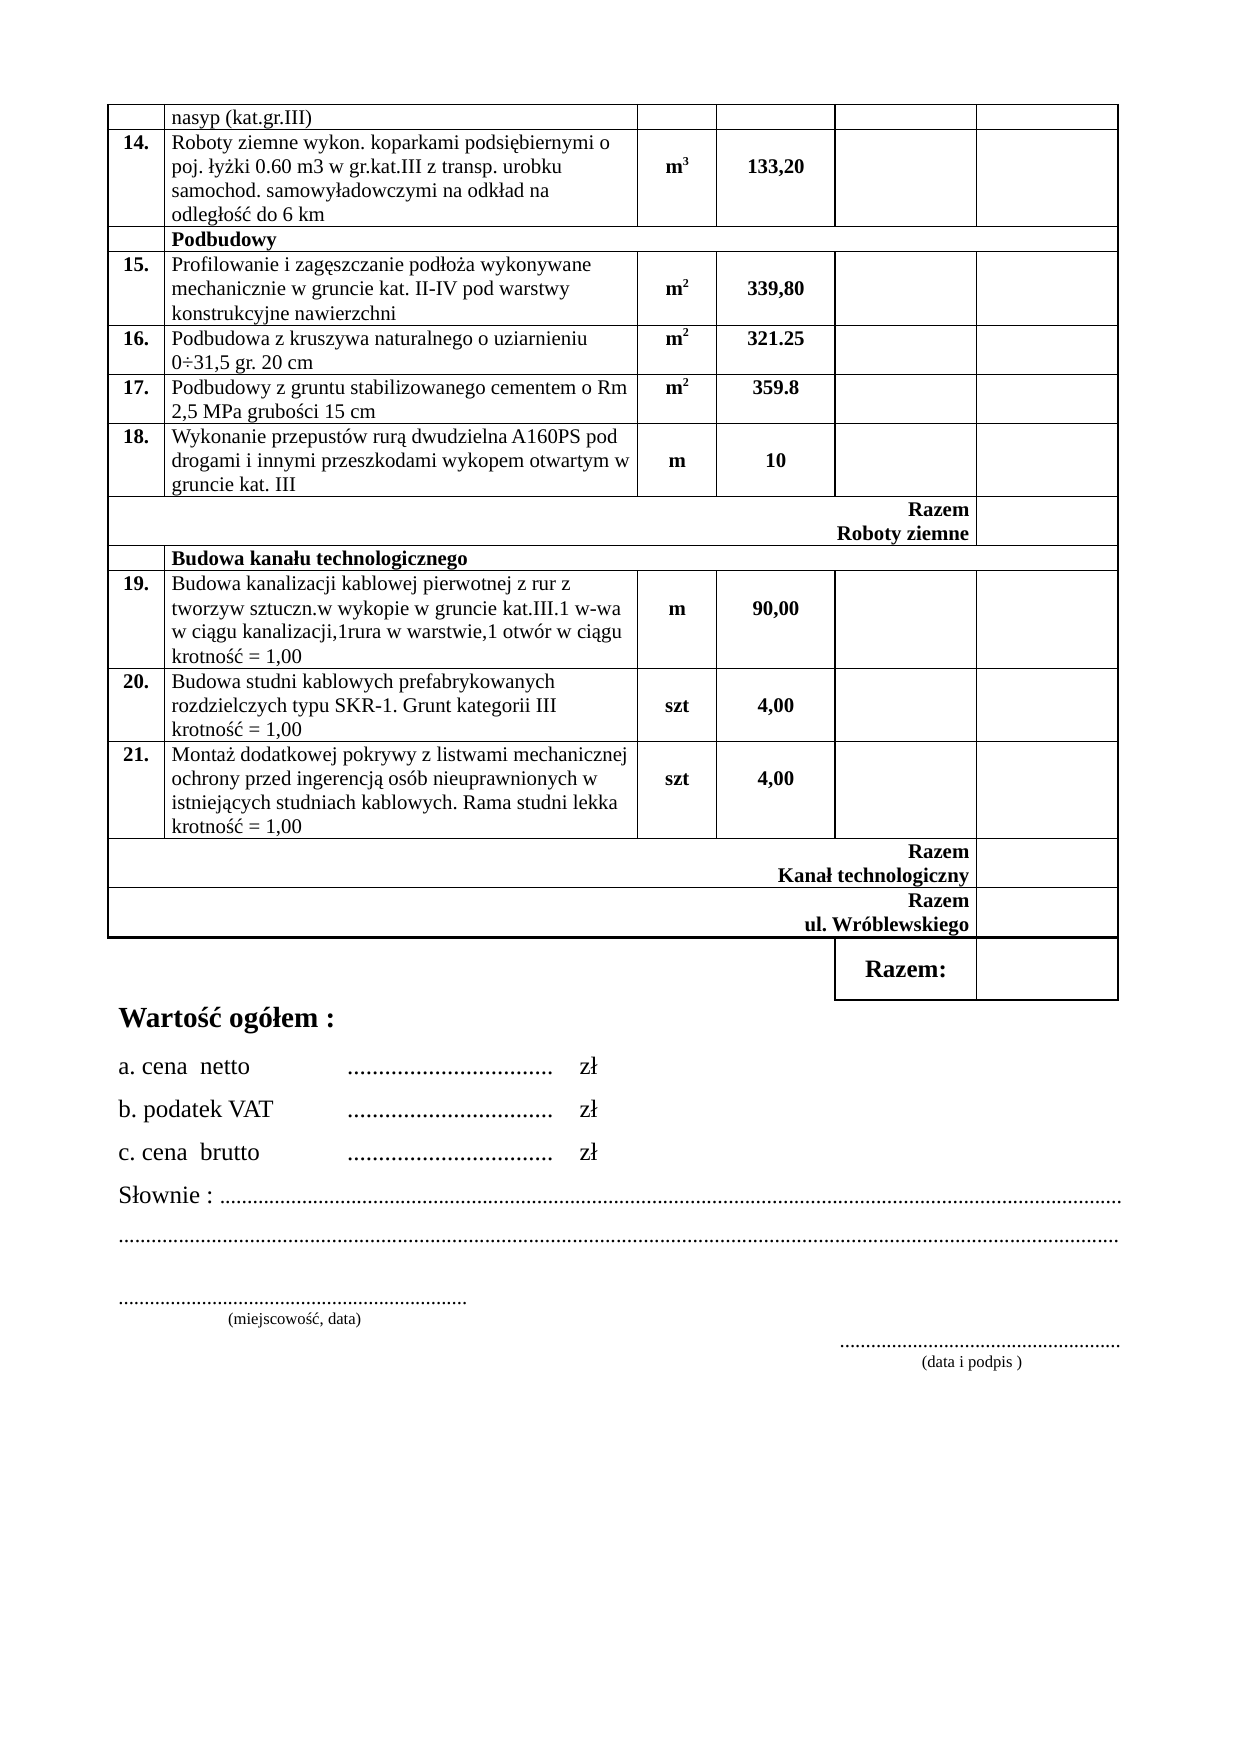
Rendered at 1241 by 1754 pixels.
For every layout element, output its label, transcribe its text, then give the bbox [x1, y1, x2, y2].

table_cell szt [638, 669, 716, 741]
table_cell [109, 227, 164, 251]
table_cell Budowa kanalizacji kablowej pierwotnej z rur z tworzyw sztuczn.w wykopie w gruncie kat.III.1 w-wa w ciągu kanalizacji,1rura w warstwie,1 otwór w ciągu krotność = 1,00 [165, 571, 637, 668]
table_cell 17. [109, 375, 164, 423]
table_cell [836, 105, 976, 129]
table_cell m2 [638, 375, 716, 423]
table_cell 19. [109, 571, 164, 668]
table_cell 4,00 [717, 669, 834, 741]
table_cell [977, 252, 1117, 324]
table_cell Budowa studni kablowych prefabrykowanych rozdzielczych typu SKR-1. Grunt kategorii III krotność = 1,00 [165, 669, 637, 741]
table_cell szt [638, 742, 716, 838]
table_cell [164, 939, 370, 998]
table_cell [836, 375, 976, 423]
text a. cena netto ................................. zł [118, 1051, 1122, 1079]
table_cell Podbudowa z kruszywa naturalnego o uziarnieniu 0÷31,5 gr. 20 cm [165, 326, 637, 374]
table_cell [977, 839, 1117, 887]
table_cell Razem ul. Wróblewskiego [109, 888, 976, 936]
table_cell [370, 939, 716, 998]
table_cell [977, 571, 1117, 668]
table_cell 321,25 [717, 326, 834, 374]
table_cell [836, 571, 976, 668]
table_cell Wykonanie przepustów rurą dwudzielna A160PS pod drogami i innymi przeszkodami wykopem otwartym w gruncie kat. III [165, 424, 637, 496]
table_cell [638, 105, 716, 129]
table_cell Budowa kanału technologicznego [165, 546, 1117, 570]
table_cell 359,8 [717, 375, 834, 423]
table_cell [836, 424, 976, 496]
table_cell m2 [638, 326, 716, 374]
table_cell [109, 105, 164, 129]
table_cell [977, 888, 1117, 936]
text Słownie : ............................................................................................................................................................................................................................................................................................................................................................ [118, 1180, 1122, 1247]
text (data i podpis ) [826, 1352, 1122, 1371]
table_cell [716, 939, 834, 998]
table_cell [977, 497, 1117, 545]
table_cell [977, 375, 1117, 423]
table_cell [836, 252, 976, 324]
table_cell [836, 130, 976, 226]
table_cell Razem Roboty ziemne [109, 497, 976, 545]
table_cell [977, 424, 1117, 496]
table_cell m [638, 571, 716, 668]
table_cell [977, 939, 1117, 998]
table_cell Podbudowy z gruntu stabilizowanego cementem o Rm 2,5 MPa grubości 15 cm [165, 375, 637, 423]
table_cell [977, 105, 1117, 129]
table_cell [977, 130, 1117, 226]
table_cell 20. [109, 669, 164, 741]
table_cell m2 [638, 252, 716, 324]
table_cell [717, 105, 834, 129]
text Wartość ogółem : [118, 1001, 1122, 1034]
text ................................................................... [118, 1284, 471, 1309]
text b. podatek VAT ................................. zł [118, 1094, 1122, 1123]
table_cell 18. [109, 424, 164, 496]
table_cell [836, 326, 976, 374]
table_cell 133,20 [717, 130, 834, 226]
table_cell [109, 546, 164, 570]
table_cell Razem Kanał technologiczny [109, 839, 976, 887]
table_cell 16. [109, 326, 164, 374]
table_cell m [638, 424, 716, 496]
table_cell 4,00 [717, 742, 834, 838]
table_cell Podbudowy [165, 227, 1117, 251]
text (miejscowość, data) [118, 1309, 471, 1328]
table_cell 339,80 [717, 252, 834, 324]
text ...................................................... [839, 1328, 1122, 1352]
table_cell 14. [109, 130, 164, 226]
table_cell 21. [109, 742, 164, 838]
table_cell 10 [717, 424, 834, 496]
table_cell [977, 742, 1117, 838]
table_cell Profilowanie i zagęszczanie podłoża wykonywane mechanicznie w gruncie kat. II-IV pod warstwy konstrukcyjne nawierzchni [165, 252, 637, 324]
table_cell Razem: [836, 939, 976, 998]
table_cell [977, 326, 1117, 374]
table_cell m3 [638, 130, 716, 226]
table_cell [836, 742, 976, 838]
table_cell 90,00 [717, 571, 834, 668]
text c. cena brutto ................................. zł [118, 1137, 1122, 1166]
table_cell Montaż dodatkowej pokrywy z listwami mechanicznej ochrony przed ingerencją osób nieuprawnionych w istniejących studniach kablowych. Rama studni lekka krotność = 1,00 [165, 742, 637, 838]
table_cell [836, 669, 976, 741]
table_cell 15. [109, 252, 164, 324]
table_cell [108, 939, 164, 998]
table_cell [977, 669, 1117, 741]
table_cell Roboty ziemne wykon. koparkami podsiębiernymi o poj. łyżki 0.60 m3 w gr.kat.III z transp. urobku samochod. samowyładowczymi na odkład na odległość do 6 km [165, 130, 637, 226]
table_cell nasyp (kat.gr.III) [165, 105, 637, 129]
